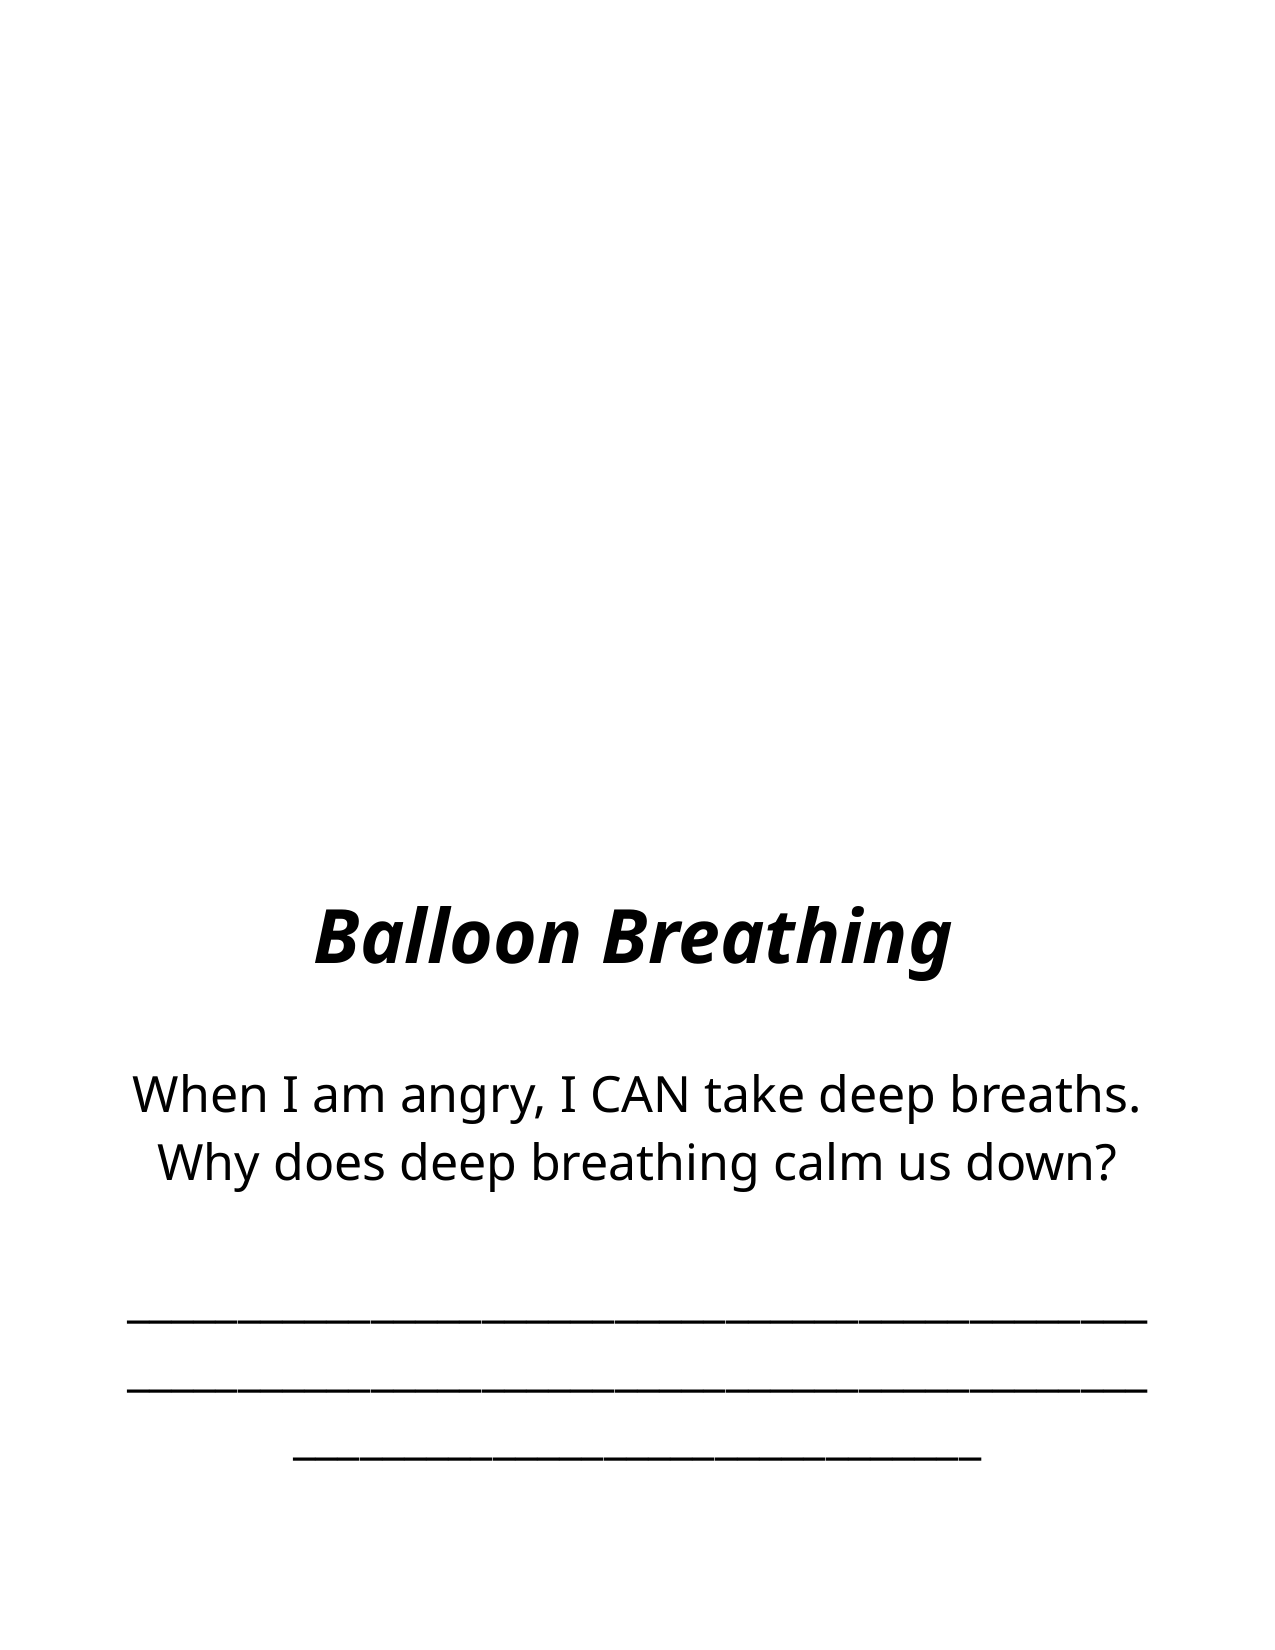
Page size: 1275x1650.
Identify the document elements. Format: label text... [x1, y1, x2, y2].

text When I am angry, I CAN take deep breaths. [118, 1059, 1157, 1127]
text Why does deep breathing calm us down? [118, 1127, 1157, 1195]
text ___________________________________________________________________________________________________________________________ [118, 1263, 1157, 1468]
text Balloon Breathing [118, 883, 1157, 985]
